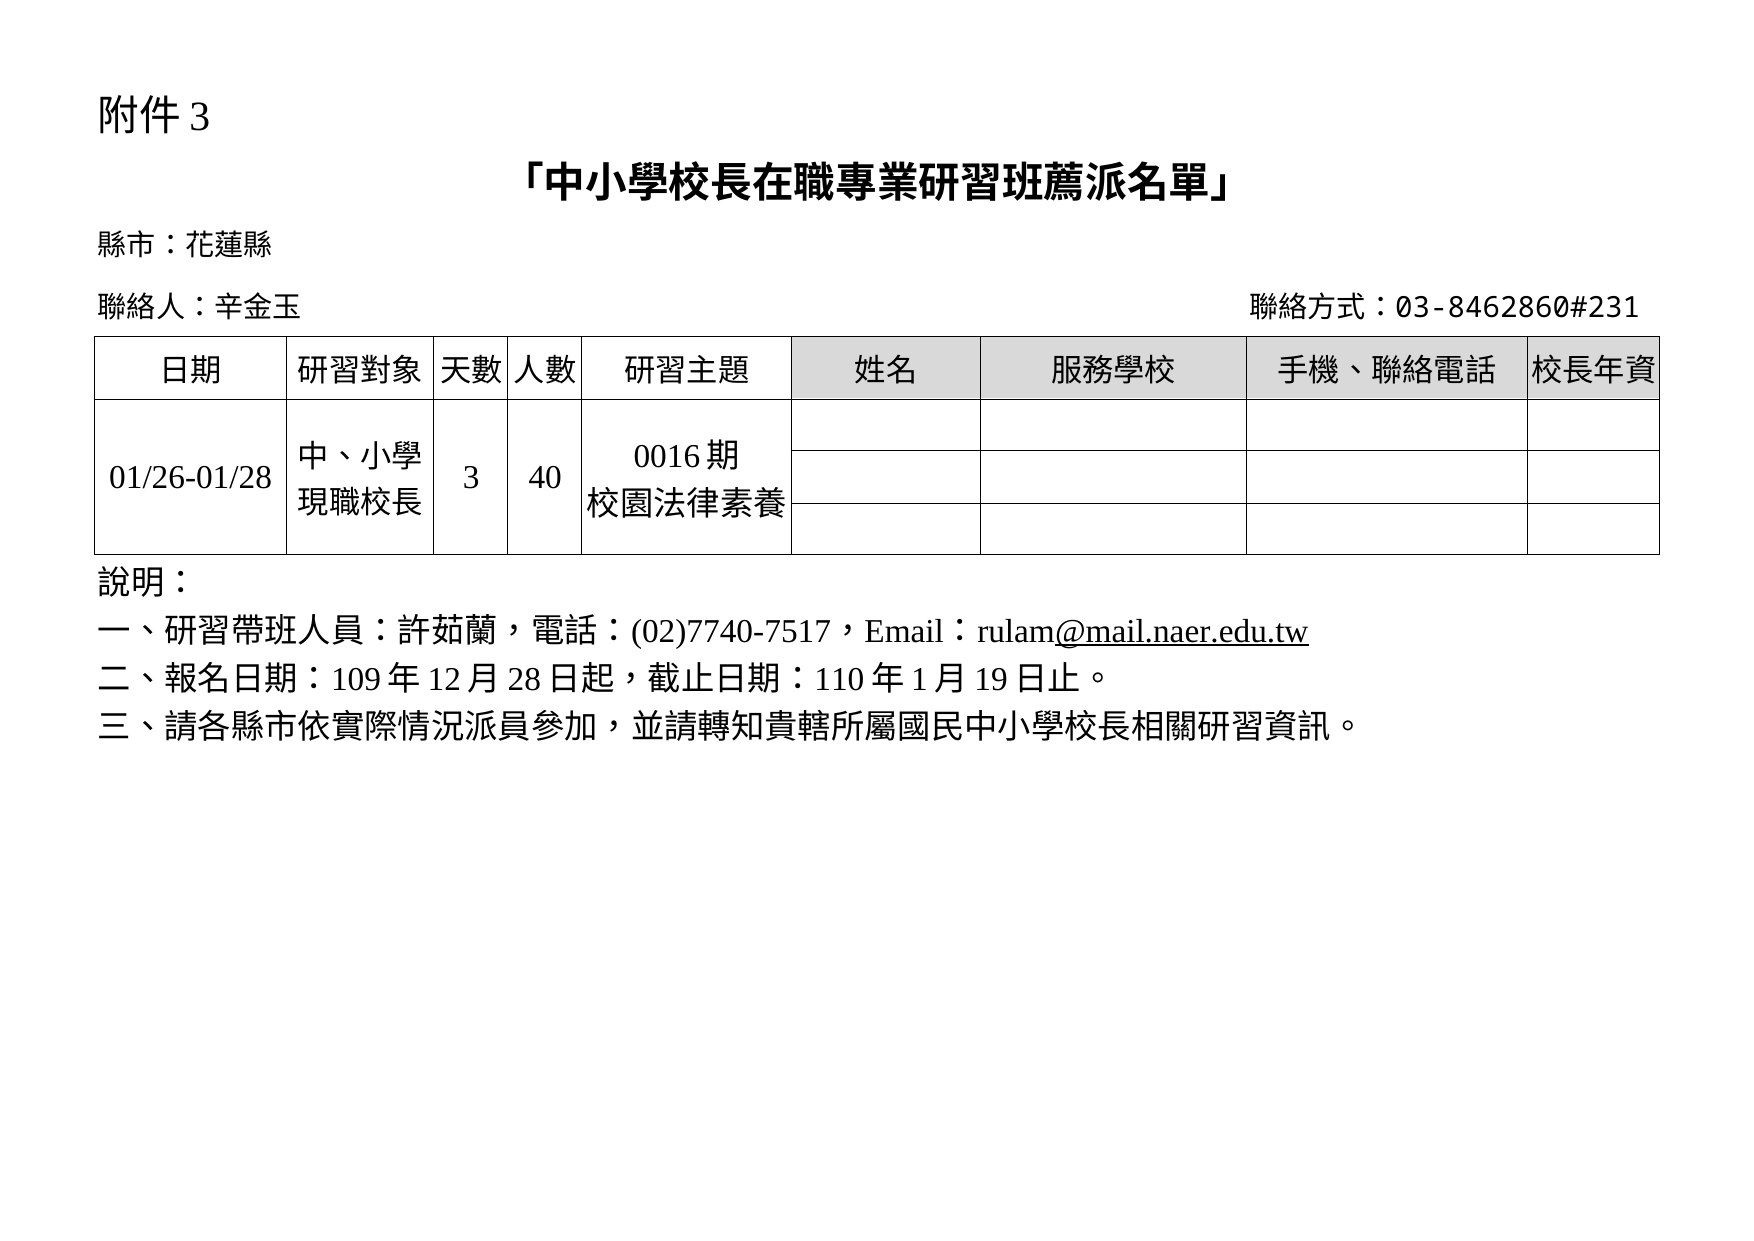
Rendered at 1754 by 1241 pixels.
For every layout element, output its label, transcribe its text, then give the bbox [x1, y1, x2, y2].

table_cell [1247, 400, 1527, 450]
table_cell 手機、聯絡電話 [1247, 337, 1527, 398]
table_cell [792, 451, 980, 502]
table_cell 縣市：花蓮縣 [95, 211, 1659, 273]
table_cell 天數 [434, 337, 507, 398]
table_cell 聯絡方式：03-8462860#231 [1246, 274, 1659, 336]
table_cell [95, 748, 1659, 832]
table_cell 聯絡人：辛金玉 [95, 274, 1246, 336]
table_cell [981, 451, 1246, 502]
table_cell 「中小學校長在職專業研習班薦派名單」 [95, 149, 1659, 211]
table_cell 服務學校 [981, 337, 1246, 398]
table_cell 40 [508, 400, 581, 554]
table_cell 日期 [95, 337, 286, 398]
table_cell [1247, 451, 1527, 502]
table_cell 說明： 一、研習帶班人員：許茹蘭，電話：(02)7740-7517，Email：rulam@mail.naer.edu.tw 二、報名日期：109年12月28日起，截止日期：110年1月19日止。 三、請各縣市依實際情況派員參加，並請轉知貴轄所屬國民中小學校長相關研習資訊。 [95, 555, 1659, 748]
table_cell [1247, 504, 1527, 554]
table_cell 研習對象 [287, 337, 433, 398]
table_cell 校長年資 [1528, 337, 1659, 398]
table_cell [792, 400, 980, 450]
table_cell 人數 [508, 337, 581, 398]
table_cell 研習主題 [582, 337, 791, 398]
table_cell [1528, 504, 1659, 554]
table_cell [792, 504, 980, 554]
table_cell 姓名 [792, 337, 980, 398]
table_header 附件3 [95, 75, 1659, 148]
table_cell [981, 400, 1246, 450]
table_cell 中、小學現職校長 [287, 400, 433, 554]
table_cell 01/26-01/28 [95, 400, 286, 554]
table_cell 3 [434, 400, 507, 554]
table_cell [1528, 451, 1659, 502]
table_cell 0016期 校園法律素養 [582, 400, 791, 554]
table_cell [1528, 400, 1659, 450]
table_cell [981, 504, 1246, 554]
